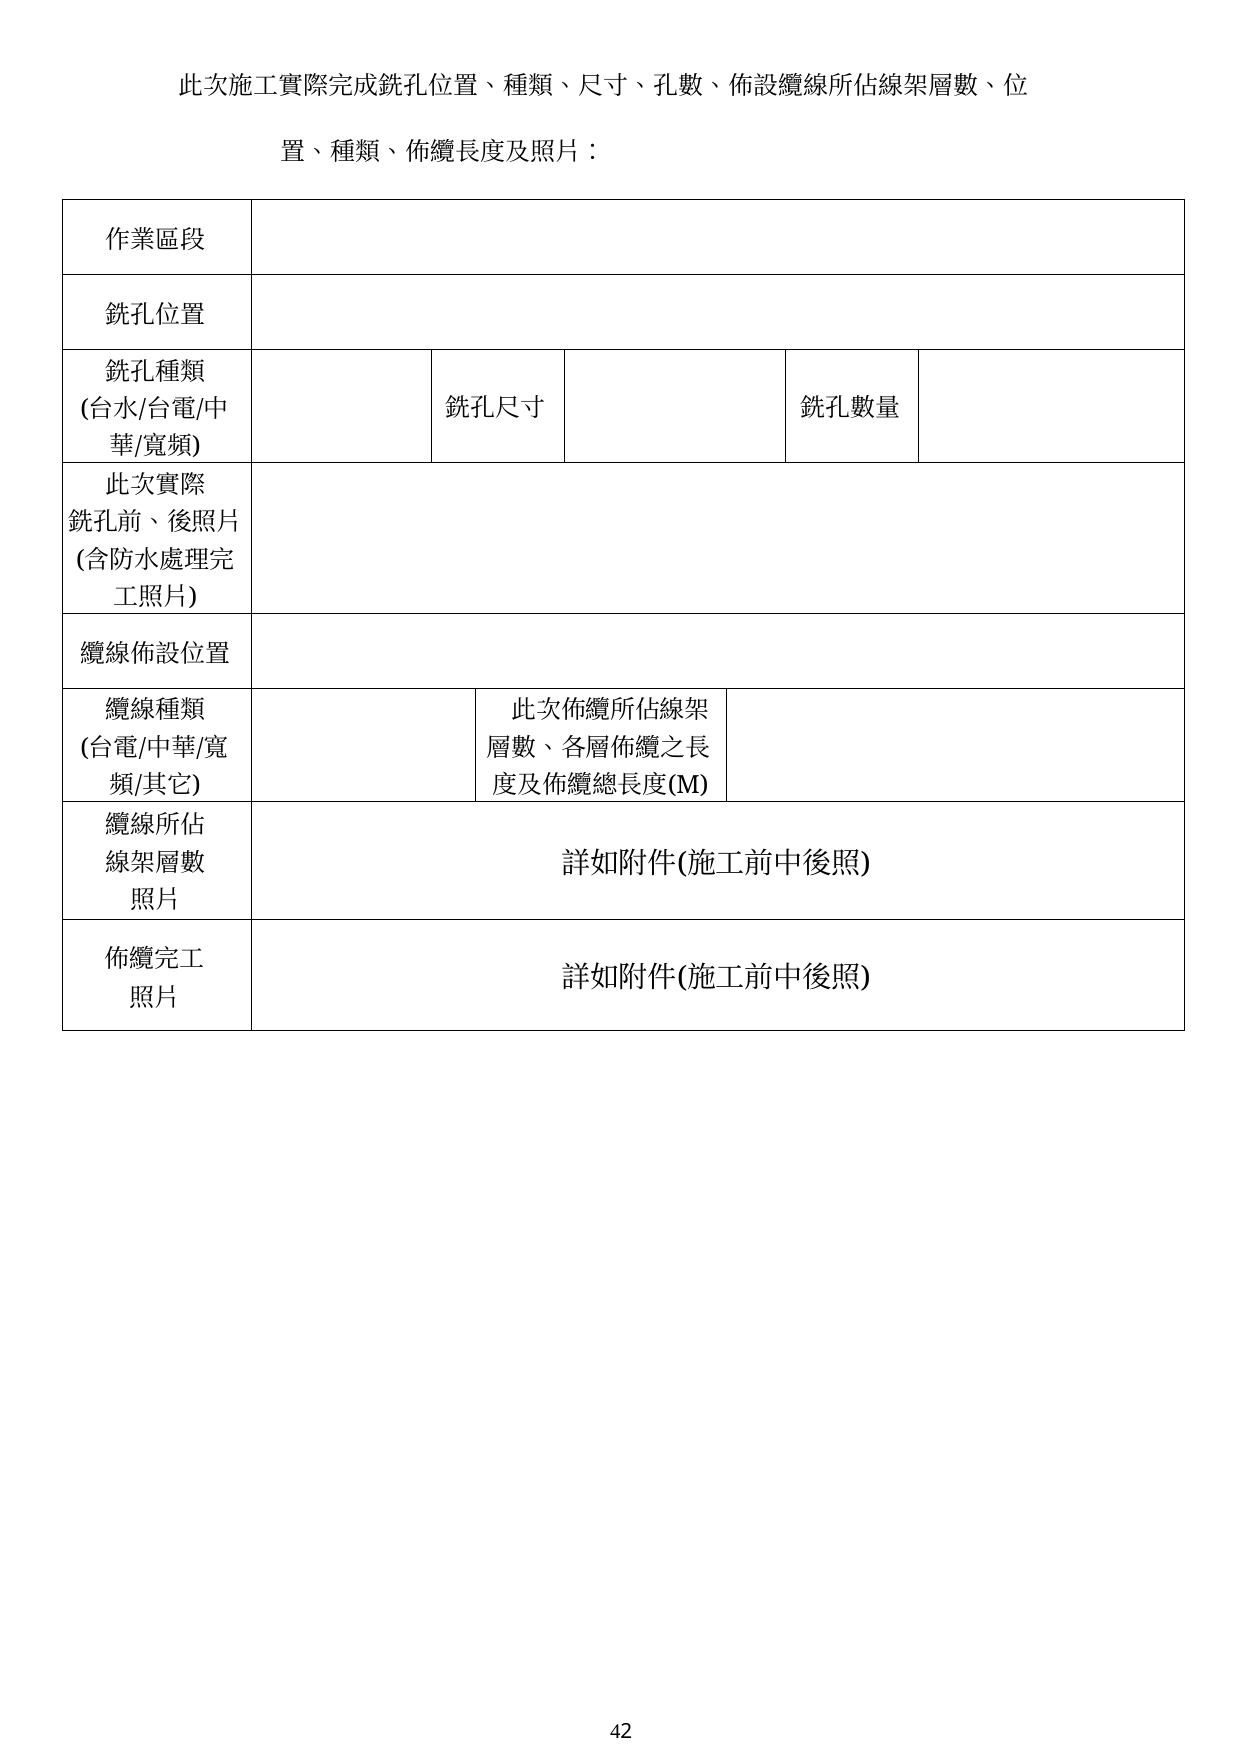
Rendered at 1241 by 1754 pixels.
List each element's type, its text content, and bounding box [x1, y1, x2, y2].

table_header [252, 200, 1184, 274]
table_cell 纜線種類 (台電/中華/寬頻/其它) [63, 689, 251, 801]
table_cell [252, 689, 475, 801]
table_cell [252, 614, 1184, 688]
table_cell 此次實際 銑孔前、後照片(含防水處理完工照片) [63, 463, 251, 613]
table_cell 銑孔種類 (台水/台電/中華/寬頻) [63, 350, 251, 462]
text 42 [610, 1716, 1240, 1744]
table_cell [727, 689, 1184, 801]
table_header 作業區段 [63, 200, 251, 274]
table_cell [565, 350, 785, 462]
table_cell 銑孔位置 [63, 275, 251, 349]
table_cell [252, 275, 1184, 349]
table_cell [252, 350, 431, 462]
table_cell 銑孔數量 [786, 350, 918, 462]
table_cell 銑孔尺寸 [432, 350, 564, 462]
text 此次施工實際完成銑孔位置、種類、尺寸、孔數、佈設纜線所佔線架層數、位置、種類、佈纜長度及照片： [178, 66, 1058, 167]
table_cell 詳如附件(施工前中後照) [252, 802, 1184, 919]
text [62, 1031, 1185, 1037]
table_cell 纜線所佔線架層數照片 [63, 802, 251, 919]
table_cell 此次佈纜所佔線架層數、各層佈纜之長 度及佈纜總長度(M) [476, 689, 726, 801]
table_cell 詳如附件(施工前中後照) [252, 920, 1184, 1030]
table_cell 纜線佈設位置 [63, 614, 251, 688]
table_cell 佈纜完工照片 [63, 920, 251, 1030]
table_cell [919, 350, 1184, 462]
table_cell [252, 463, 1184, 613]
